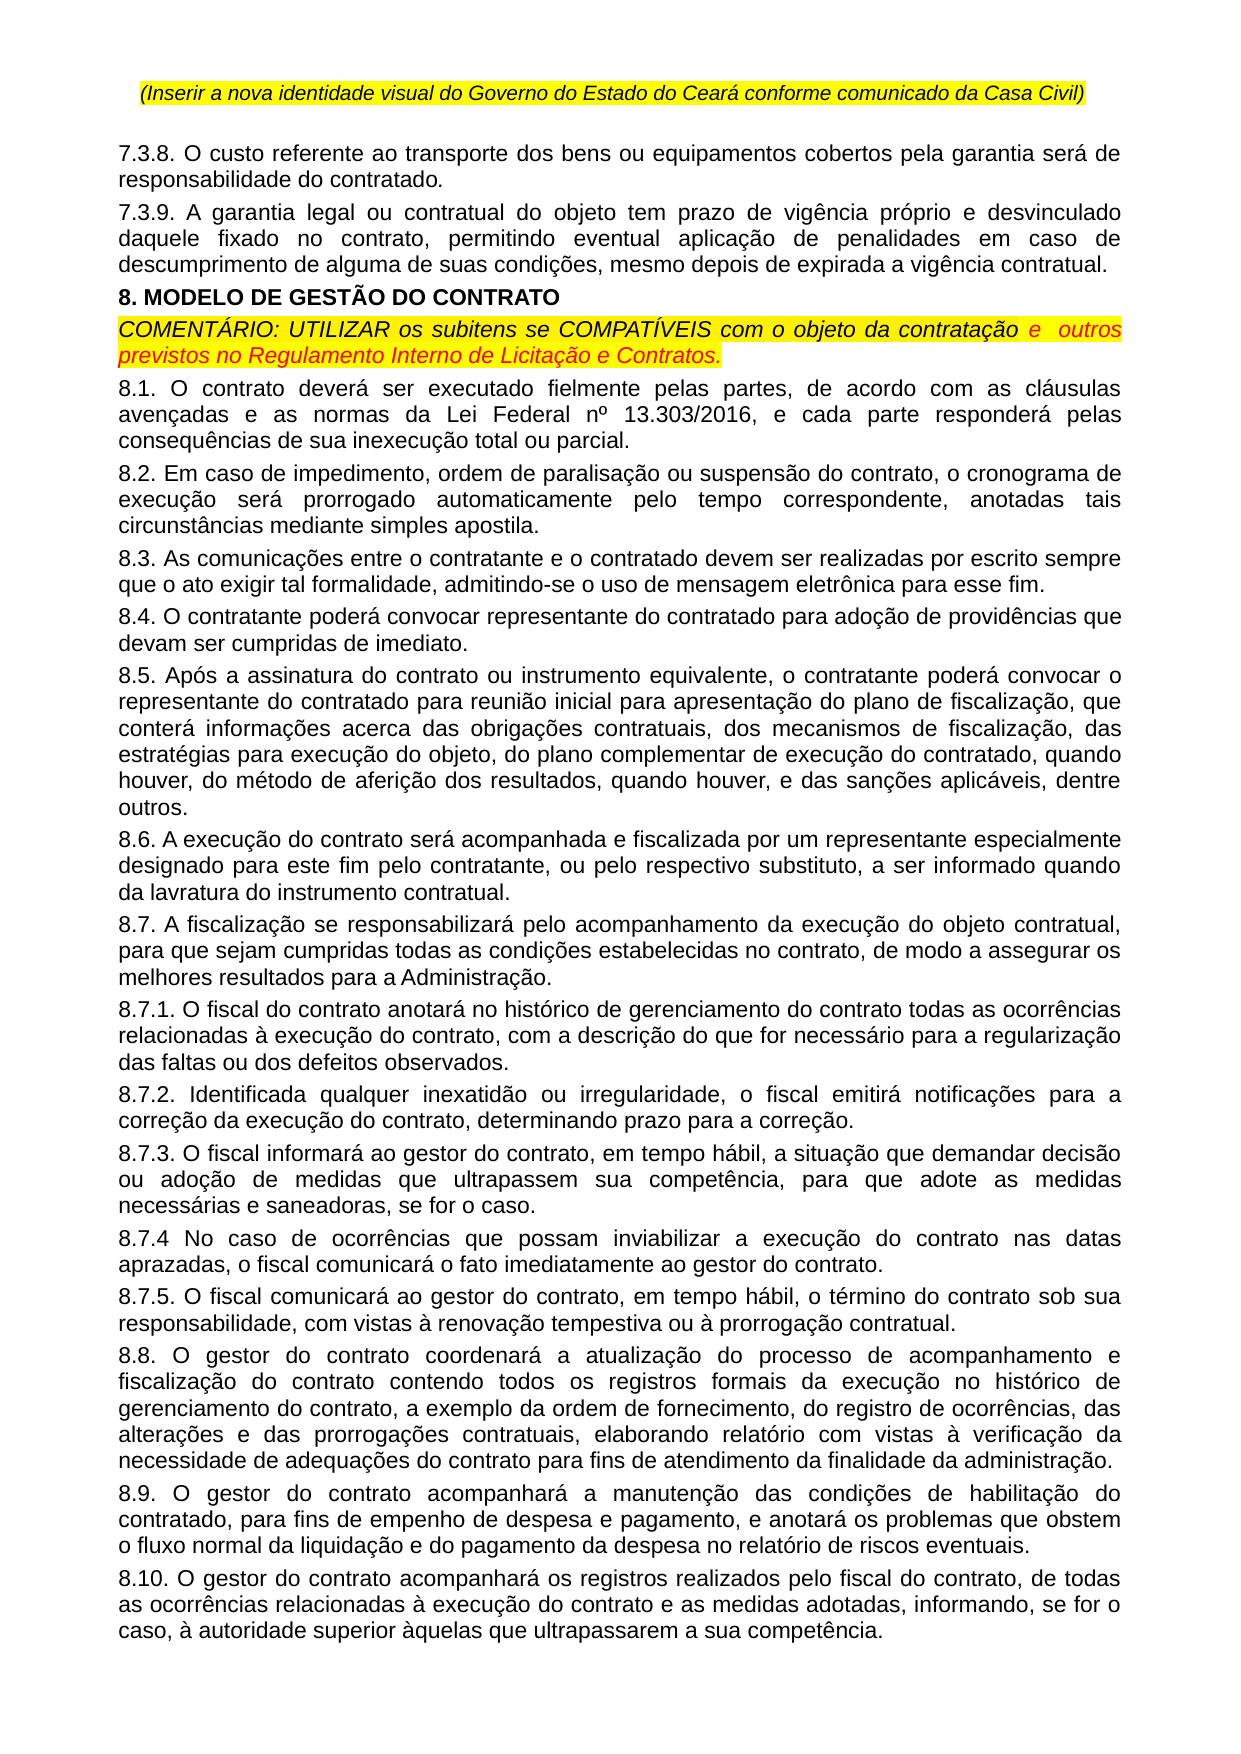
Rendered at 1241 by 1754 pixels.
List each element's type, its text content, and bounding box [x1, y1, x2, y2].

text 8.1. O contrato deverá ser executado fielmente pelas partes, de acordo com as cláusulas avençadas e as normas da Lei Federal nº 13.303/2016, e cada parte responderá pelas consequências de sua inexecução total ou parcial. [118, 374, 1122, 453]
text 7.3.9. A garantia legal ou contratual do objeto tem prazo de vigência próprio e desvinculado daquele fixado no contrato, permitindo eventual aplicação de penalidades em caso de descumprimento de alguma de suas condições, mesmo depois de expirada a vigência contratual. [118, 198, 1122, 278]
text 7.3.8. O custo referente ao transporte dos bens ou equipamentos cobertos pela garantia será de responsabilidade do contratado. [118, 140, 1122, 193]
text 8.10. O gestor do contrato acompanhará os registros realizados pelo fiscal do contrato, de todas as ocorrências relacionadas à execução do contrato e as medidas adotadas, informando, se for o caso, à autoridade superior àquelas que ultrapassarem a sua competência. [118, 1564, 1122, 1643]
text 8.8. O gestor do contrato coordenará a atualização do processo de acompanhamento e fiscalização do contrato contendo todos os registros formais da execução no histórico de gerenciamento do contrato, a exemplo da ordem de fornecimento, do registro de ocorrências, das alterações e das prorrogações contratuais, elaborando relatório com vistas à verificação da necessidade de adequações do contrato para fins de atendimento da finalidade da administração. [118, 1342, 1122, 1473]
text 8.5. Após a assinatura do contrato ou instrumento equivalente, o contratante poderá convocar o representante do contratado para reunião inicial para apresentação do plano de fiscalização, que conterá informações acerca das obrigações contratuais, dos mecanismos de fiscalização, das estratégias para execução do objeto, do plano complementar de execução do contratado, quando houver, do método de aferição dos resultados, quando houver, e das sanções aplicáveis, dentre outros. [118, 662, 1122, 820]
text 8.2. Em caso de impedimento, ordem de paralisação ou suspensão do contrato, o cronograma de execução será prorrogado automaticamente pelo tempo correspondente, anotadas tais circunstâncias mediante simples apostila. [118, 459, 1122, 538]
text 8. MODELO DE GESTÃO DO CONTRATO [118, 283, 1122, 310]
text 8.9. O gestor do contrato acompanhará a manutenção das condições de habilitação do contratado, para fins de empenho de despesa e pagamento, e anotará os problemas que obstem o fluxo normal da liquidação e do pagamento da despesa no relatório de riscos eventuais. [118, 1479, 1122, 1558]
text 8.7. A fiscalização se responsabilizará pelo acompanhamento da execução do objeto contratual, para que sejam cumpridas todas as condições estabelecidas no contrato, de modo a assegurar os melhores resultados para a Administração. [118, 911, 1122, 990]
text 8.4. O contratante poderá convocar representante do contratado para adoção de providências que devam ser cumpridas de imediato. [118, 603, 1122, 656]
text 8.7.5. O fiscal comunicará ao gestor do contrato, em tempo hábil, o término do contrato sob sua responsabilidade, com vistas à renovação tempestiva ou à prorrogação contratual. [118, 1283, 1122, 1336]
text COMENTÁRIO: UTILIZAR os subitens se COMPATÍVEIS com o objeto da contratação e outros previstos no Regulamento Interno de Licitação e Contratos. [118, 316, 1122, 368]
text 8.7.4 No caso de ocorrências que possam inviabilizar a execução do contrato nas datas aprazadas, o fiscal comunicará o fato imediatamente ao gestor do contrato. [118, 1224, 1122, 1277]
text 8.7.1. O fiscal do contrato anotará no histórico de gerenciamento do contrato todas as ocorrências relacionadas à execução do contrato, com a descrição do que for necessário para a regularização das faltas ou dos defeitos observados. [118, 996, 1122, 1075]
text 8.6. A execução do contrato será acompanhada e fiscalizada por um representante especialmente designado para este fim pelo contratante, ou pelo respectivo substituto, a ser informado quando da lavratura do instrumento contratual. [118, 826, 1122, 905]
text 8.7.3. O fiscal informará ao gestor do contrato, em tempo hábil, a situação que demandar decisão ou adoção de medidas que ultrapassem sua competência, para que adote as medidas necessárias e saneadoras, se for o caso. [118, 1139, 1122, 1218]
text 8.3. As comunicações entre o contratante e o contratado devem ser realizadas por escrito sempre que o ato exigir tal formalidade, admitindo-se o uso de mensagem eletrônica para esse fim. [118, 544, 1122, 597]
text 8.7.2. Identificada qualquer inexatidão ou irregularidade, o fiscal emitirá notificações para a correção da execução do contrato, determinando prazo para a correção. [118, 1081, 1122, 1133]
